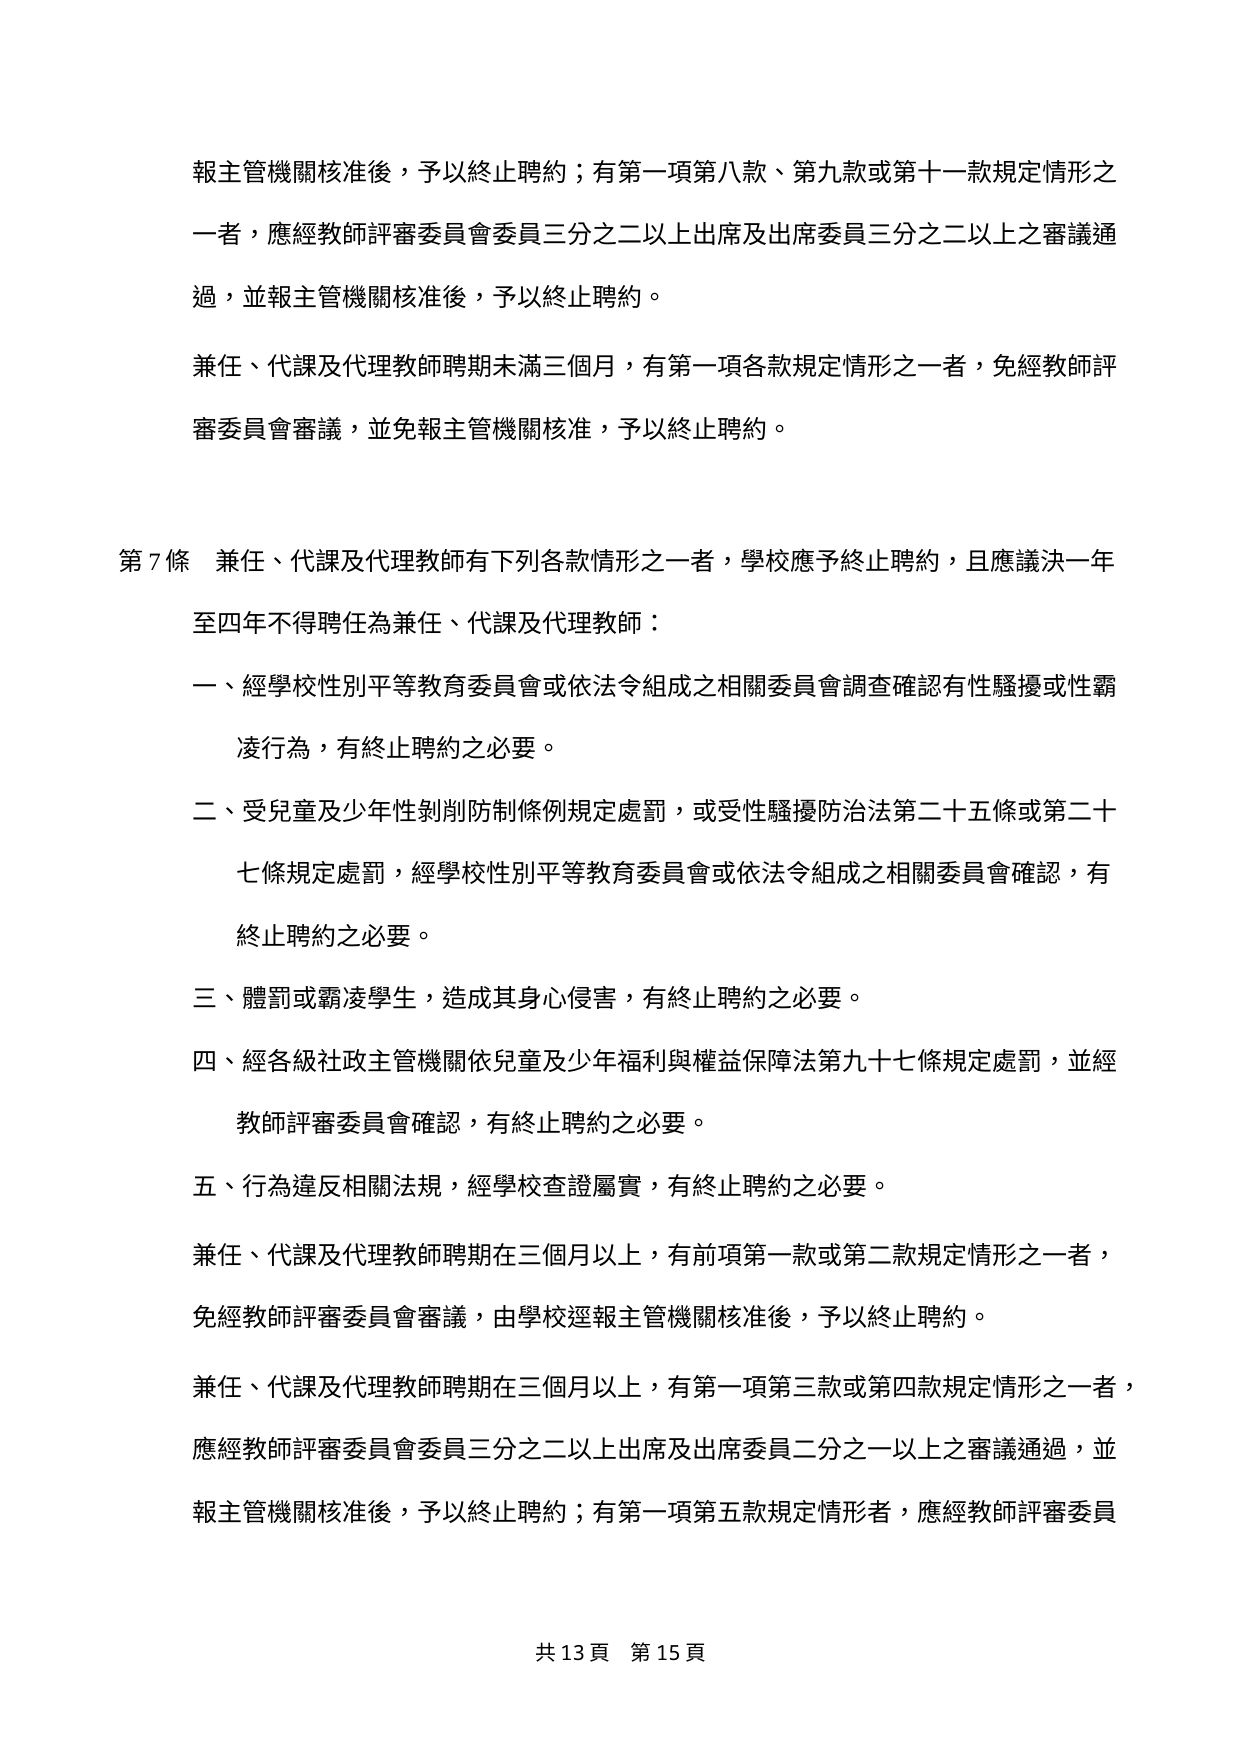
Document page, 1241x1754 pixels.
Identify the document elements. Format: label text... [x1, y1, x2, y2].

text 兼任、代課及代理教師聘期未滿三個月，有第一項各款規定情形之一者，免經教師評審委員會審議，並免報主管機關核准，予以終止聘約。 [192, 323, 1122, 448]
text 三、體罰或霸凌學生，造成其身心侵害，有終止聘約之必要。 [192, 955, 1122, 1017]
text 兼任、代課及代理教師聘期在三個月以上，有第一項第三款或第四款規定情形之一者，應經教師評審委員會委員三分之二以上出席及出席委員二分之一以上之審議通過，並報主管機關核准後，予以終止聘約；有第一項第五款規定情形者，應經教師評審委員會委員三分之二以上出席及出席委員三分之二以上之審議通過，並報主管機關核准後，予以終止聘約。 [192, 1344, 1122, 1531]
text 一、經學校性別平等教育委員會或依法令組成之相關委員會調查確認有性騷擾或性霸凌行為，有終止聘約之必要。 [192, 642, 1122, 767]
text 兼任、代課及代理教師聘期在三個月以上，有前項第一款或第二款規定情形之一者，免經教師評審委員會審議，由學校逕報主管機關核准後，予以終止聘約。 [192, 1212, 1122, 1337]
text 五、行為違反相關法規，經學校查證屬實，有終止聘約之必要。 [192, 1142, 1122, 1205]
text 兼任、代課及代理教師聘期在三個月以上，有第一項第七款或第十款規定情形之一者，應經教師評審委員會委員三分之二以上出席及出席委員二分之一以上之審議通過，並報主管機關核准後，予以終止聘約；有第一項第八款、第九款或第十一款規定情形之一者，應經教師評審委員會委員三分之二以上出席及出席委員三分之二以上之審議通過，並報主管機關核准後，予以終止聘約。 [192, 129, 1122, 316]
text 二、受兒童及少年性剝削防制條例規定處罰，或受性騷擾防治法第二十五條或第二十七條規定處罰，經學校性別平等教育委員會或依法令組成之相關委員會確認，有終止聘約之必要。 [192, 767, 1122, 955]
text 四、經各級社政主管機關依兒童及少年福利與權益保障法第九十七條規定處罰，並經教師評審委員會確認，有終止聘約之必要。 [192, 1017, 1122, 1142]
text 第7條 兼任、代課及代理教師有下列各款情形之一者，學校應予終止聘約，且應議決一年至四年不得聘任為兼任、代課及代理教師： [118, 517, 1122, 642]
